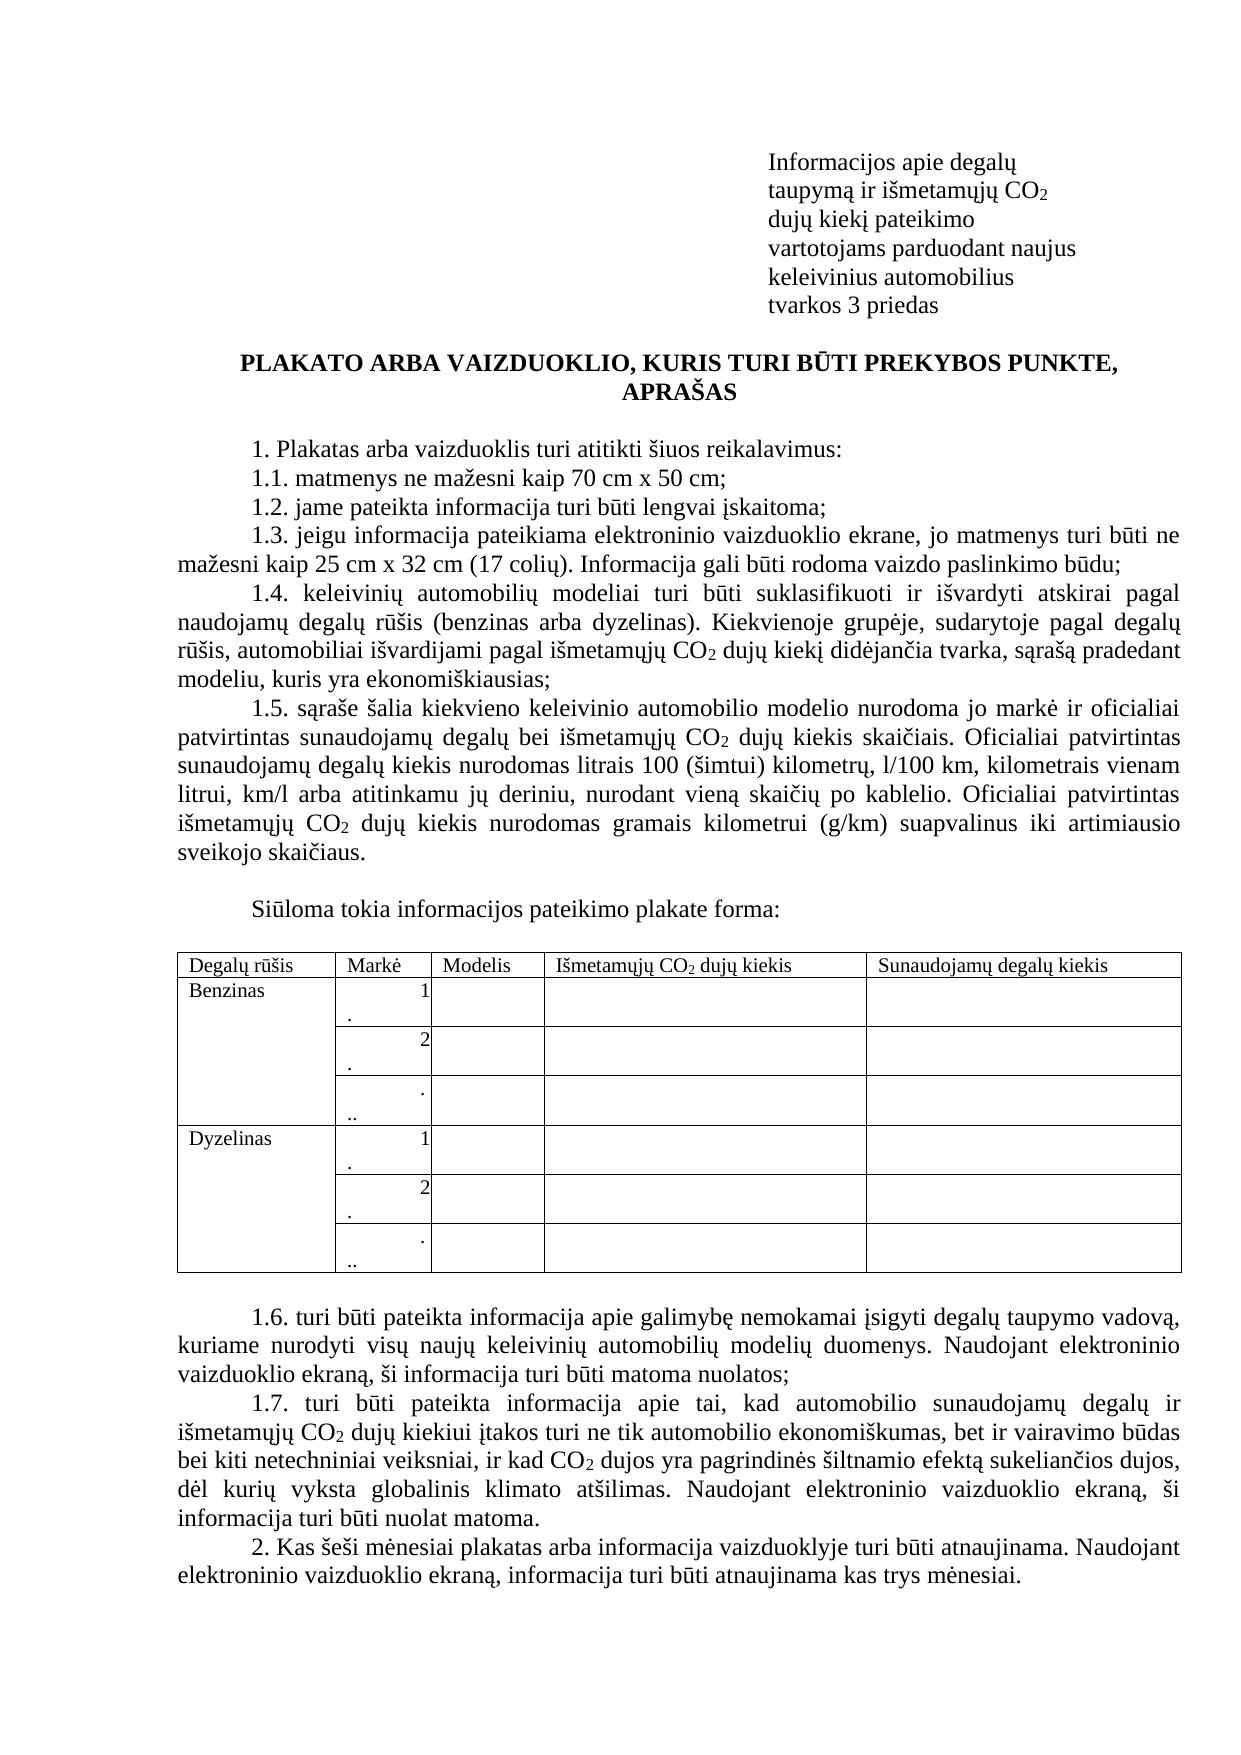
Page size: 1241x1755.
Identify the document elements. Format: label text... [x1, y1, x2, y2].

table_cell ... [336, 1076, 431, 1124]
text 1. Plakatas arba vaizduoklis turi atitikti šiuos reikalavimus: [177, 434, 1181, 463]
table_cell [432, 1027, 544, 1075]
table_cell [432, 1126, 544, 1174]
table_cell [432, 1224, 544, 1272]
table_cell [867, 1126, 1181, 1174]
text 1.2. jame pateikta informacija turi būti lengvai įskaitoma; [177, 492, 1181, 521]
table_cell [545, 1076, 866, 1124]
table_cell [867, 1027, 1181, 1075]
table_cell Benzinas [178, 978, 335, 1124]
text dujų kiekį pateikimo [177, 204, 1181, 233]
table_header Markė [336, 953, 431, 977]
table_cell Dyzelinas [178, 1126, 335, 1272]
text tvarkos 3 priedas [177, 291, 1181, 319]
table_header Išmetamųjų CO2 dujų kiekis [545, 953, 866, 977]
table_header Degalų rūšis [178, 953, 335, 977]
text vartotojams parduodant naujus [177, 233, 1181, 262]
text 1.1. matmenys ne mažesni kaip 70 cm x 50 cm; [177, 463, 1181, 492]
table_cell [545, 1027, 866, 1075]
table_cell [432, 1175, 544, 1223]
table_cell [867, 1175, 1181, 1223]
table_cell [545, 1224, 866, 1272]
table_cell 1. [336, 1126, 431, 1174]
table_cell [432, 1076, 544, 1124]
text 1.5. sąraše šalia kiekvieno keleivinio automobilio modelio nurodoma jo markė ir oficialiai patvirtintas sunaudojamų degalų bei išmetamųjų CO2 dujų kiekis skaičiais. Oficialiai patvirtintas sunaudojamų degalų kiekis nurodomas litrais 100 (šimtui) kilometrų, l/100 km, kilometrais vienam litrui, km/l arba atitinkamu jų deriniu, nurodant vieną skaičių po kablelio. Oficialiai patvirtintas išmetamųjų CO2 dujų kiekis nurodomas gramais kilometrui (g/km) suapvalinus iki artimiausio sveikojo skaičiaus. [177, 693, 1181, 866]
text 2. Kas šeši mėnesiai plakatas arba informacija vaizduoklyje turi būti atnaujinama. Naudojant elektroninio vaizduoklio ekraną, informacija turi būti atnaujinama kas trys mėnesiai. [177, 1532, 1181, 1589]
text 1.4. keleivinių automobilių modeliai turi būti suklasifikuoti ir išvardyti atskirai pagal naudojamų degalų rūšis (benzinas arba dyzelinas). Kiekvienoje grupėje, sudarytoje pagal degalų rūšis, automobiliai išvardijami pagal išmetamųjų CO2 dujų kiekį didėjančia tvarka, sąrašą pradedant modeliu, kuris yra ekonomiškiausias; [177, 578, 1181, 693]
table_cell [867, 1076, 1181, 1124]
table_cell ... [336, 1224, 431, 1272]
table_header Sunaudojamų degalų kiekis [867, 953, 1181, 977]
table_cell [867, 978, 1181, 1026]
table_cell [545, 1175, 866, 1223]
table_cell [867, 1224, 1181, 1272]
text keleivinius automobilius [177, 262, 1181, 291]
text 1.3. jeigu informacija pateikiama elektroninio vaizduoklio ekrane, jo matmenys turi būti ne mažesni kaip 25 cm x 32 cm (17 colių). Informacija gali būti rodoma vaizdo paslinkimo būdu; [177, 521, 1181, 578]
text 1.7. turi būti pateikta informacija apie tai, kad automobilio sunaudojamų degalų ir išmetamųjų CO2 dujų kiekiui įtakos turi ne tik automobilio ekonomiškumas, bet ir vairavimo būdas bei kiti netechniniai veiksniai, ir kad CO2 dujos yra pagrindinės šiltnamio efektą sukeliančios dujos, dėl kurių vyksta globalinis klimato atšilimas. Naudojant elektroninio vaizduoklio ekraną, ši informacija turi būti nuolat matoma. [177, 1388, 1181, 1532]
text Informacijos apie degalų [177, 147, 1181, 176]
table_cell 1. [336, 978, 431, 1026]
table_header Modelis [432, 953, 544, 977]
text 1.6. turi būti pateikta informacija apie galimybę nemokamai įsigyti degalų taupymo vadovą, kuriame nurodyti visų naujų keleivinių automobilių modelių duomenys. Naudojant elektroninio vaizduoklio ekraną, ši informacija turi būti matoma nuolatos; [177, 1302, 1181, 1388]
text APRAŠAS [177, 377, 1181, 406]
text Siūloma tokia informacijos pateikimo plakate forma: [177, 894, 1181, 923]
text PLAKATO ARBA VAIZDUOKLIO, KURIS TURI BŪTI PREKYBOS PUNKTE, [177, 348, 1181, 377]
table_cell 2. [336, 1175, 431, 1223]
table_cell [545, 1126, 866, 1174]
text taupymą ir išmetamųjų CO2 [177, 176, 1181, 204]
table_cell [545, 978, 866, 1026]
table_cell 2. [336, 1027, 431, 1075]
table_cell [432, 978, 544, 1026]
